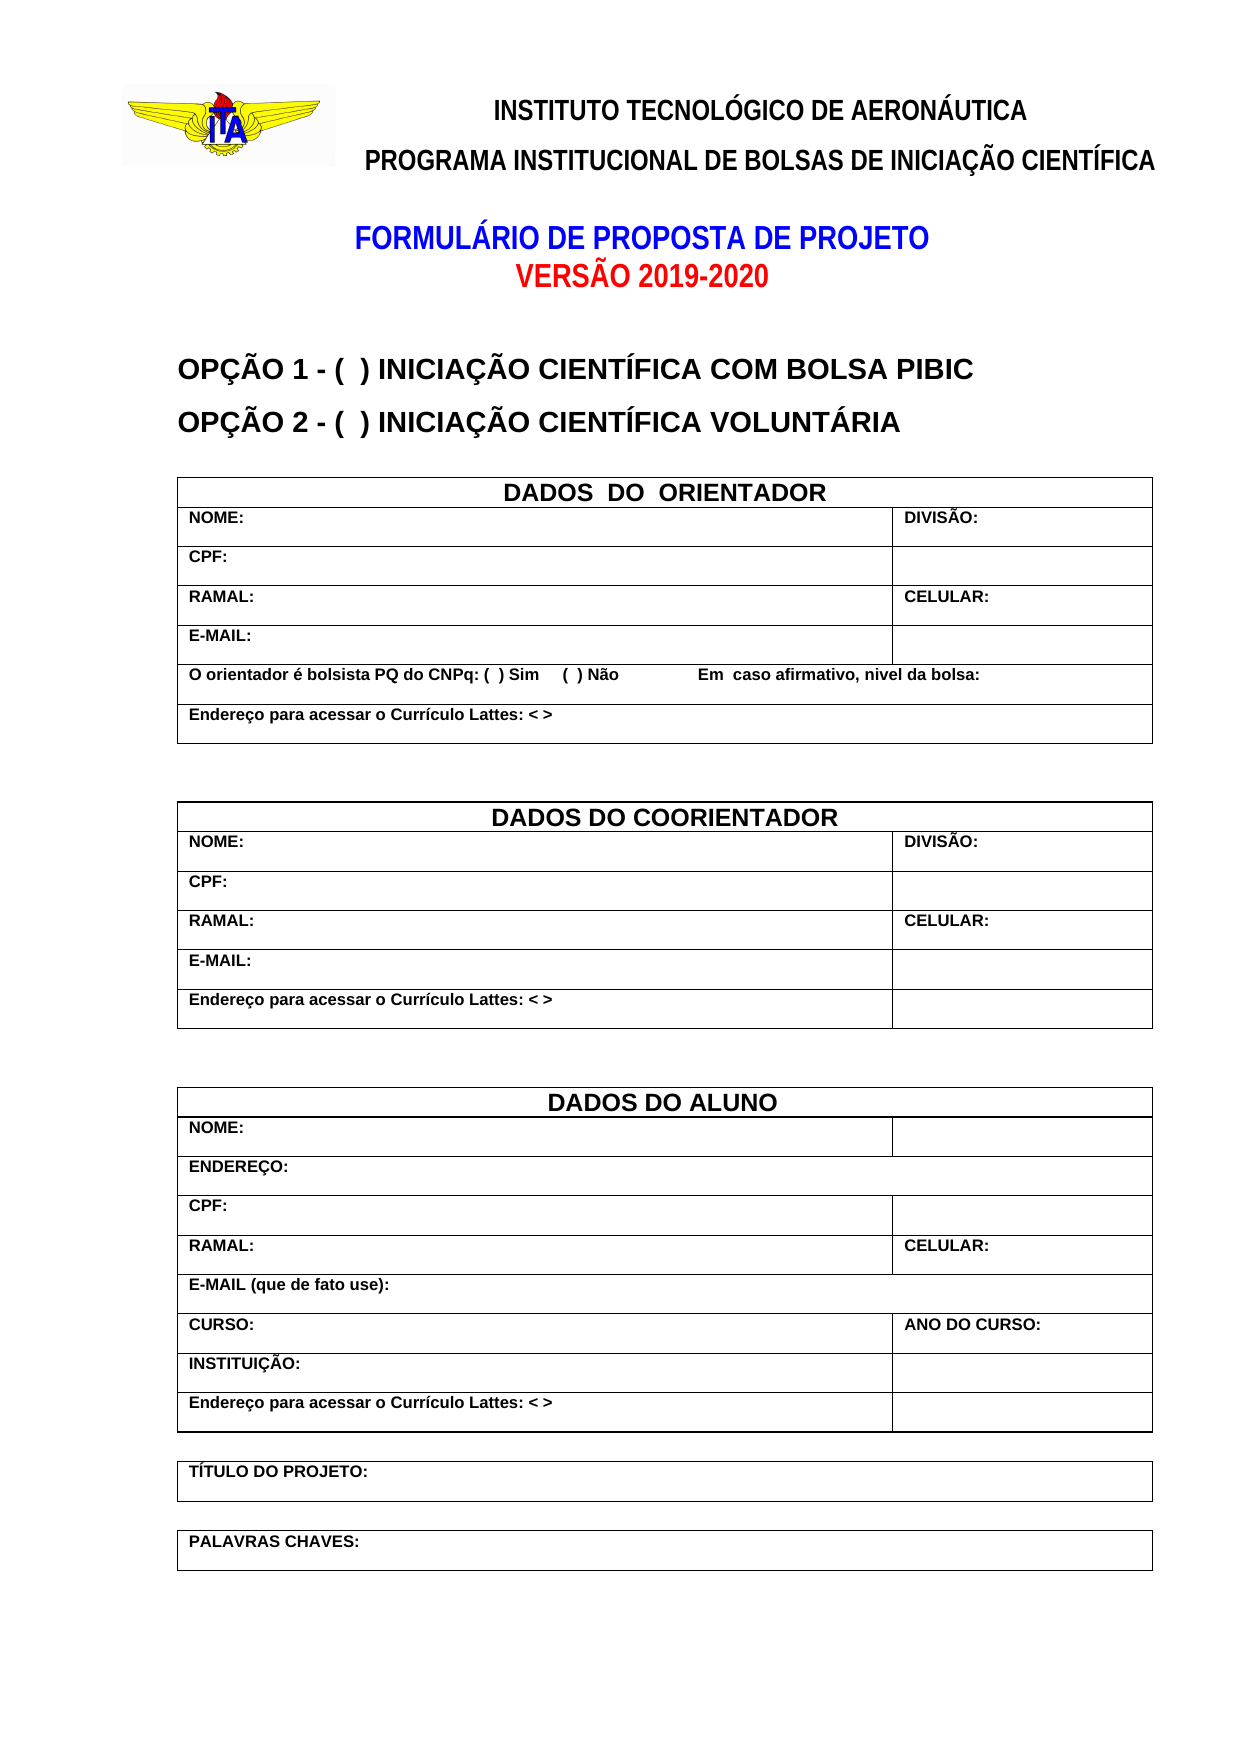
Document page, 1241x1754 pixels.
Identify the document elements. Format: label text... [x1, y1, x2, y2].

text OPÇÃO 1 - ( ) INICIAÇÃO CIENTÍFICA COM BOLSA PIBIC [177, 352, 1122, 386]
table_cell E-MAIL (que de fato use): [178, 1275, 1152, 1313]
table_cell Endereço para acessar o Currículo Lattes: < > [178, 1393, 892, 1431]
table_cell [893, 1118, 1152, 1156]
table_cell CELULAR: [893, 911, 1152, 949]
table_cell O orientador é bolsista PQ do CNPq: ( ) Sim ( ) Não Em caso afirmativo, nivel da bolsa: [178, 665, 1152, 703]
table_cell E-MAIL: [178, 950, 892, 989]
table_cell CPF: [178, 872, 892, 910]
table_header DADOS DO COORIENTADOR [178, 803, 1152, 831]
table_cell RAMAL: [178, 586, 892, 625]
table_cell [893, 1354, 1152, 1392]
table_cell [893, 626, 1152, 664]
table_header [111, 59, 347, 193]
table_cell [893, 872, 1152, 910]
table_cell ANO DO CURSO: [893, 1314, 1152, 1353]
table_header TÍTULO DO PROJETO: [178, 1462, 1152, 1501]
table_cell [893, 990, 1152, 1028]
table_cell [893, 1196, 1152, 1234]
table_cell DIVISÃO: [893, 508, 1152, 546]
table_cell Endereço para acessar o Currículo Lattes: < > [178, 705, 1152, 743]
table_cell Endereço para acessar o Currículo Lattes: < > [178, 990, 892, 1028]
table_cell NOME: [178, 1118, 892, 1156]
text OPÇÃO 2 - ( ) INICIAÇÃO CIENTÍFICA VOLUNTÁRIA [177, 405, 1122, 438]
table_cell NOME: [178, 832, 892, 871]
table_cell CELULAR: [893, 1236, 1152, 1274]
table_cell INSTITUIÇÃO: [178, 1354, 892, 1392]
table_cell RAMAL: [178, 1236, 892, 1274]
table_cell [893, 950, 1152, 989]
table_cell NOME: [178, 508, 892, 546]
table_header PALAVRAS CHAVES: [178, 1531, 1152, 1570]
table_cell [893, 547, 1152, 585]
table_cell [893, 1393, 1152, 1431]
subtitle FORMULÁRIO DE PROPOSTA DE PROJETO VERSÃO 2019-2020 [162, 218, 1122, 295]
table_cell CELULAR: [893, 586, 1152, 625]
table_cell ENDEREÇO: [178, 1157, 1152, 1195]
table_cell CPF: [178, 547, 892, 585]
table_cell CPF: [178, 1196, 892, 1234]
table_header INSTITUTO TECNOLÓGICO DE AERONÁUTICA Programa Institucional de Bolsas de Iniciação Científica [347, 59, 1174, 193]
table_cell RAMAL: [178, 911, 892, 949]
table_header DADOS DO ORIENTADOR [178, 478, 1152, 507]
table_cell E-MAIL: [178, 626, 892, 664]
table_header DADOS DO ALUNO [178, 1088, 1152, 1116]
table_cell DIVISÃO: [893, 832, 1152, 871]
table_cell CURSO: [178, 1314, 892, 1353]
